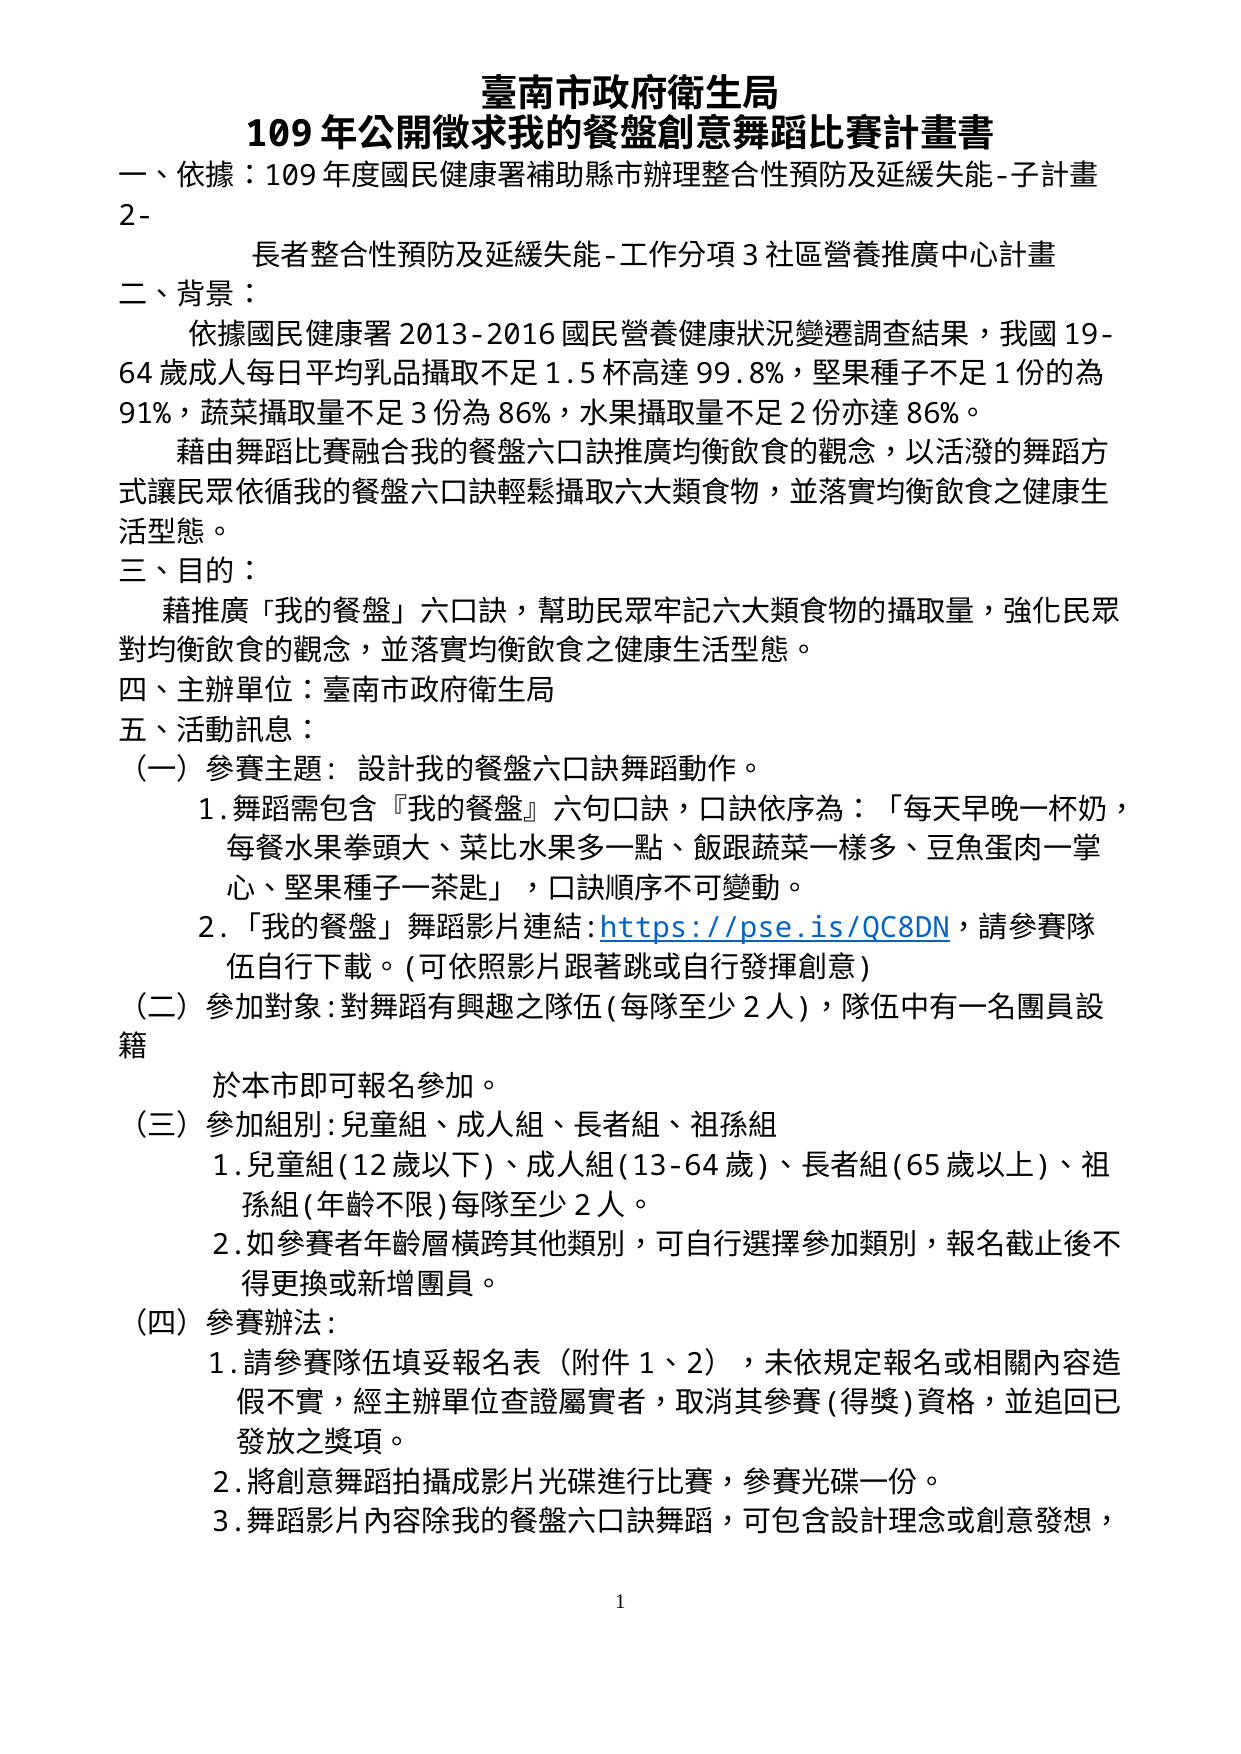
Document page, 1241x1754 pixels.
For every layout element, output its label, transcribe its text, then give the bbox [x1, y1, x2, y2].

text 2.將創意舞蹈拍攝成影片光碟進行比賽，參賽光碟一份。 [168, 1460, 1122, 1500]
list 參加對象:對舞蹈有興趣之隊伍(每隊至少2人)，隊伍中有一名團員設籍 [118, 985, 1122, 1064]
text 1.請參賽隊伍填妥報名表（附件1、2），未依規定報名或相關內容造假不實，經主辦單位查證屬實者，取消其參賽(得獎)資格，並追回已發放之獎項。 [207, 1342, 1122, 1460]
text 藉推廣「我的餐盤」六口訣，幫助民眾牢記六大類食物的攝取量，強化民眾 [162, 589, 1122, 629]
text 1.兒童組(12歲以下)、成人組(13-64歲)、長者組(65歲以上)、祖孫組(年齡不限)每隊至少2人。 [212, 1144, 1122, 1223]
list 目的： [118, 550, 1122, 589]
text 對均衡飲食的觀念，並落實均衡飲食之健康生活型態。 [118, 629, 1122, 669]
text 長者整合性預防及延緩失能-工作分項3社區營養推廣中心計畫 [193, 233, 1122, 273]
text 臺南市政府衛生局 [118, 75, 1122, 114]
list 參賽主題: 設計我的餐盤六口訣舞蹈動作。 [118, 748, 1122, 787]
text 依據國民健康署2013-2016國民營養健康狀況變遷調查結果，我國19-64歲成人每日平均乳品攝取不足1.5杯高達99.8%，堅果種子不足1份的為91%，蔬菜攝取量不足3份為86%，水果攝取量不足2份亦達86%。 [118, 312, 1122, 431]
text 藉由舞蹈比賽融合我的餐盤六口訣推廣均衡飲食的觀念，以活潑的舞蹈方式讓民眾依循我的餐盤六口訣輕鬆攝取六大類食物，並落實均衡飲食之健康生活型態。 [118, 431, 1122, 550]
text 109年公開徵求我的餐盤創意舞蹈比賽計畫書 [118, 114, 1122, 154]
list 參賽辦法: [118, 1302, 1122, 1342]
list 參加組別:兒童組、成人組、長者組、祖孫組 [118, 1104, 1122, 1144]
text 2.「我的餐盤」舞蹈影片連結:https://pse.is/QC8DN，請參賽隊伍自行下載。(可依照影片跟著跳或自行發揮創意) [197, 906, 1122, 985]
list 背景： [118, 273, 1122, 312]
list 主辦單位：臺南市政府衛生局 [118, 669, 1122, 708]
text 1.舞蹈需包含『我的餐盤』六句口訣，口訣依序為：「每天早晚一杯奶，每餐水果拳頭大、菜比水果多一點、飯跟蔬菜一樣多、豆魚蛋肉一掌心、堅果種子一茶匙」，口訣順序不可變動。 [197, 787, 1122, 906]
text 2.如參賽者年齡層橫跨其他類別，可自行選擇參加類別，報名截止後不得更換或新增團員。 [212, 1223, 1122, 1302]
text 3.舞蹈影片內容除我的餐盤六口訣舞蹈，可包含設計理念或創意發想， [212, 1500, 1122, 1539]
list 活動訊息： [118, 708, 1122, 748]
text 於本市即可報名參加。 [168, 1064, 1122, 1104]
list 依據：109年度國民健康署補助縣市辦理整合性預防及延緩失能-子計畫2- [118, 154, 1122, 233]
